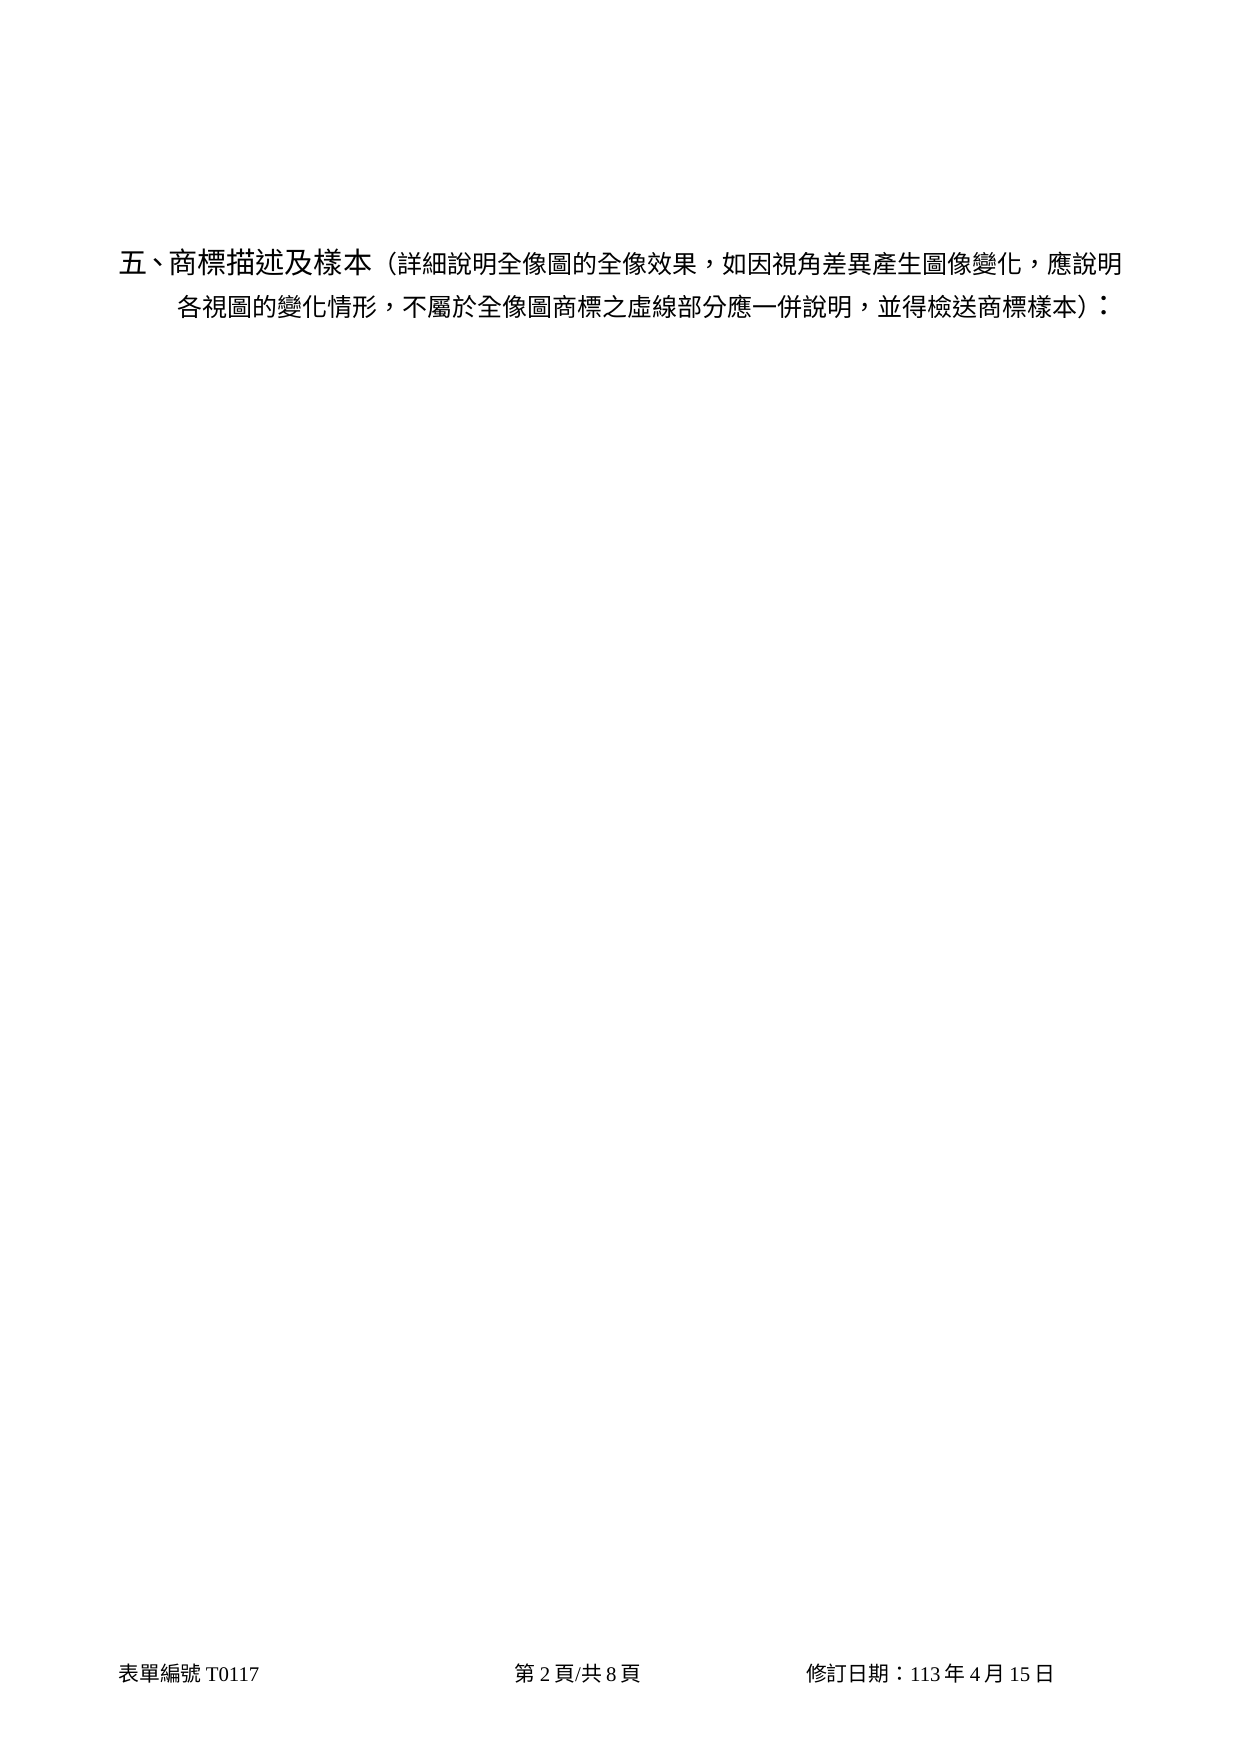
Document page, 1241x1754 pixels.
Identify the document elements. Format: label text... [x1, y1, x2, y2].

text 五、商標描述及樣本（詳細說明全像圖的全像效果，如因視角差異產生圖像變化，應說明各視圖的變化情形，不屬於全像圖商標之虛線部分應一併說明，並得檢送商標樣本）： [118, 240, 1122, 324]
